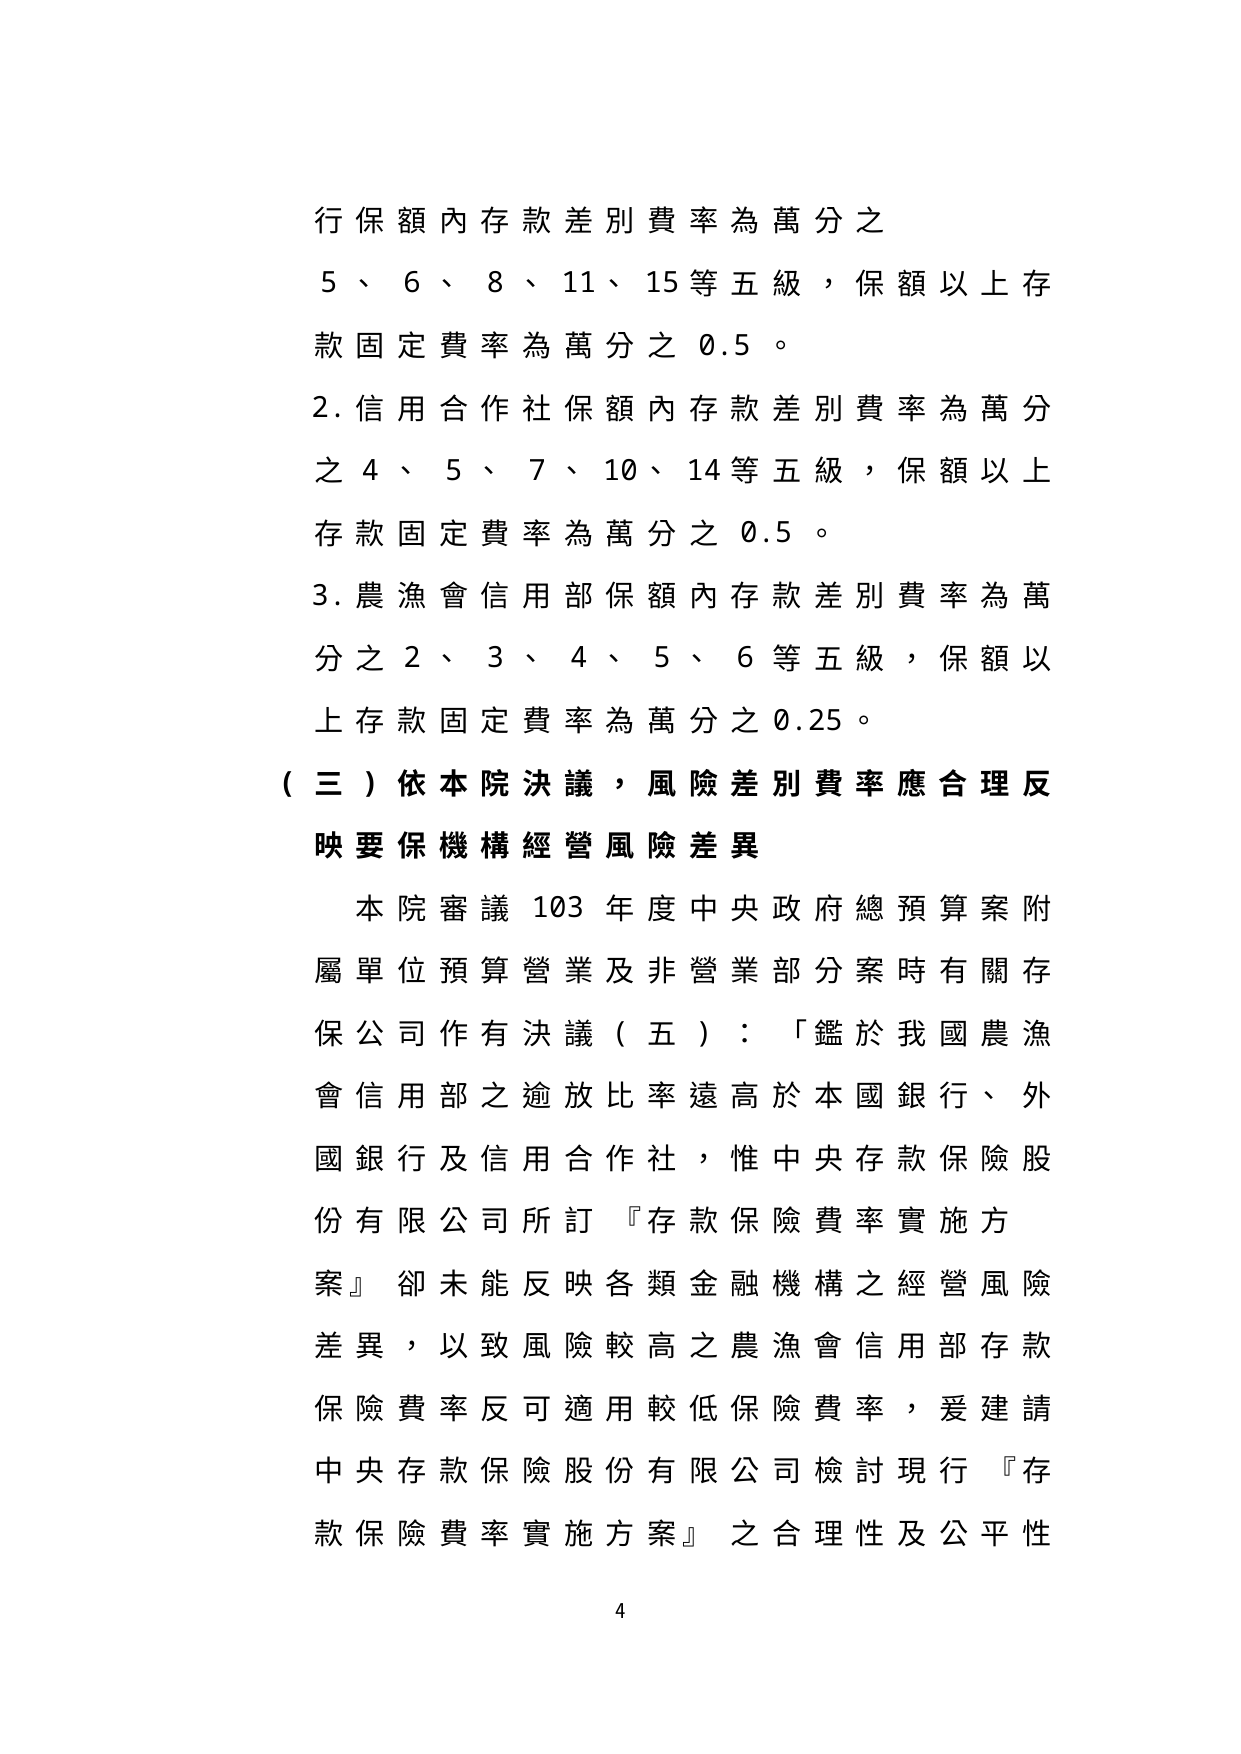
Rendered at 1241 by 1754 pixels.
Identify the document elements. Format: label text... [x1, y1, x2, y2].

text 行保額內存款差別費率為萬分之5、6、8、11、15等五級，保額以上存款固定費率為萬分之0.5。 [271, 177, 1058, 365]
text 3.農漁會信用部保額內存款差別費率為萬分之2、3、4、5、6等五級，保額以上存款固定費率為萬分之0.25。 [271, 552, 1058, 740]
text 本院審議103年度中央政府總預算案附屬單位預算營業及非營業部分案時有關存保公司作有決議(五)：「鑑於我國農漁會信用部之逾放比率遠高於本國銀行、外國銀行及信用合作社，惟中央存款保險股份有限公司所訂『存款保險費率實施方案』卻未能反映各類金融機構之經營風險差異，以致風險較高之農漁會信用部存款保險費率反可適用較低保險費率，爰建請中央存款保險股份有限公司檢討現行『存款保險費率實施方案』之合理性及公平性並為適當之調整。」惟存保公司回復時仍以農漁會信用部肩負地方農漁業發展之政策性任務，適用之費率低於一般金融機構，係衡酌農漁會整體負擔對當地之發展需要而研訂，並未作適當之調整。 [271, 865, 1058, 1552]
text (三)依本院決議，風險差別費率應合理反映要保機構經營風險差異 [242, 740, 1058, 865]
text 2.信用合作社保額內存款差別費率為萬分之4、5、7、10、14等五級，保額以上存款固定費率為萬分之0.5。 [271, 365, 1058, 552]
